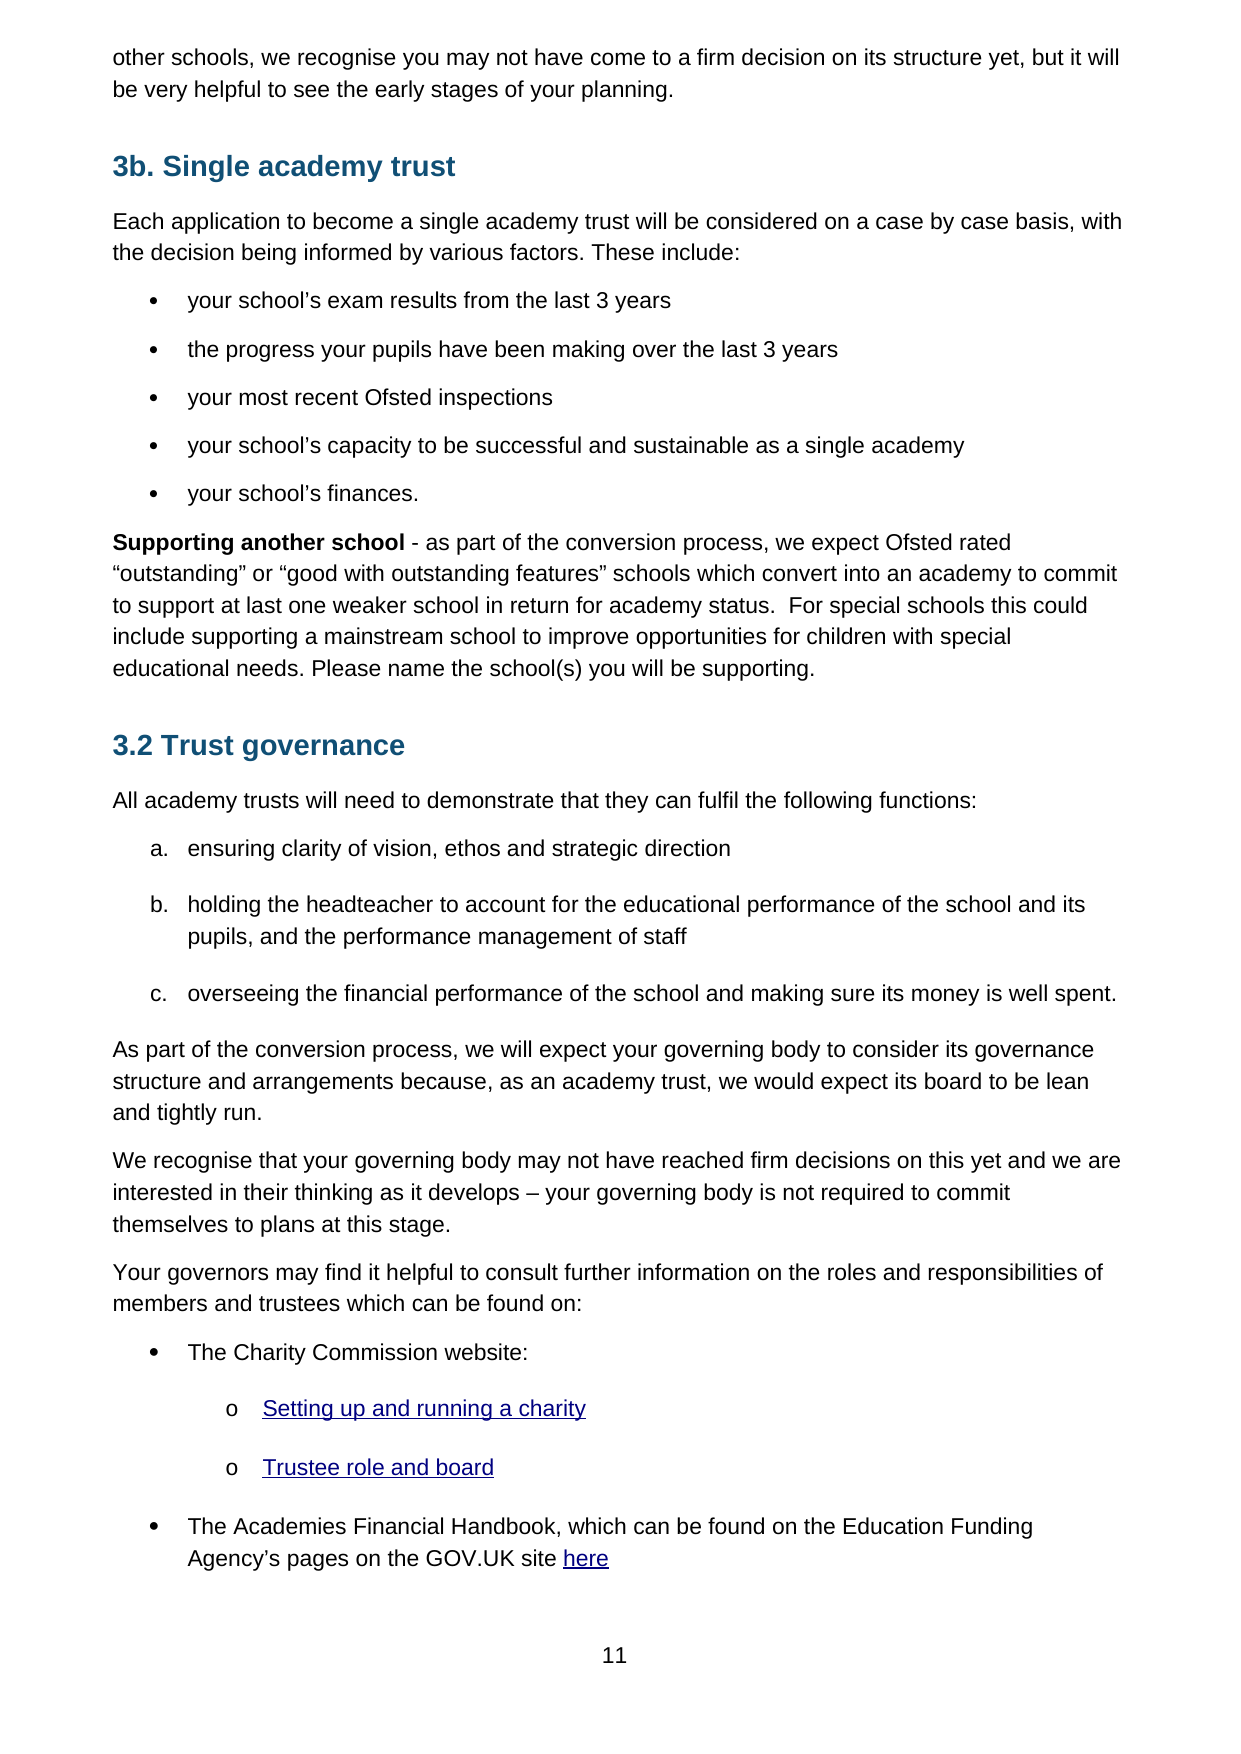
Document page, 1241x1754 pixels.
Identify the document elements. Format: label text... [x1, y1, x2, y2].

list your school’s exam results from the last 3 years [150, 287, 1128, 314]
text Your governors may find it helpful to consult further information on the roles and responsibilities of members and trustees which can be found on: [112, 1259, 1128, 1317]
list The Charity Commission website: [150, 1338, 1128, 1365]
text As part of the conversion process, we will expect your governing body to consider its governance structure and arrangements because, as an academy trust, we would expect its board to be lean and tightly run. [112, 1036, 1128, 1126]
list overseeing the financial performance of the school and making sure its money is well spent. [150, 979, 1128, 1006]
list your school’s finances. [150, 480, 1128, 507]
list holding the headteacher to account for the educational performance of the school and its pupils, and the performance management of staff [150, 891, 1128, 949]
list Trustee role and board [225, 1454, 1128, 1482]
text other schools, we recognise you may not have come to a firm decision on its structure yet, but it will be very helpful to see the early stages of your planning. [112, 44, 1128, 102]
text Each application to become a single academy trust will be considered on a case by case basis, with the decision being informed by various factors. These include: [112, 208, 1128, 266]
subtitle 3.2 Trust governance [112, 728, 1128, 762]
subtitle 3b. Single academy trust [112, 149, 1128, 183]
text All academy trusts will need to demonstrate that they can fulfil the following functions: [112, 787, 1128, 813]
text Supporting another school - as part of the conversion process, we expect Ofsted rated “outstanding” or “good with outstanding features” schools which convert into an academy to commit to support at last one weaker school in return for academy status. For special schools this could include supporting a mainstream school to improve opportunities for children with special educational needs. Please name the school(s) you will be supporting. [112, 528, 1128, 681]
list ensuring clarity of vision, ethos and strategic direction [150, 835, 1128, 861]
text We recognise that your governing body may not have reached firm decisions on this yet and we are interested in their thinking as it develops – your governing body is not required to commit themselves to plans at this stage. [112, 1147, 1128, 1237]
list your most recent Ofsted inspections [150, 384, 1128, 410]
list your school’s capacity to be successful and sustainable as a single academy [150, 432, 1128, 458]
list The Academies Financial Handbook, which can be found on the Education Funding Agency’s pages on the GOV.UK site here [150, 1513, 1128, 1571]
list Setting up and running a charity [225, 1395, 1128, 1423]
list the progress your pupils have been making over the last 3 years [150, 336, 1128, 362]
